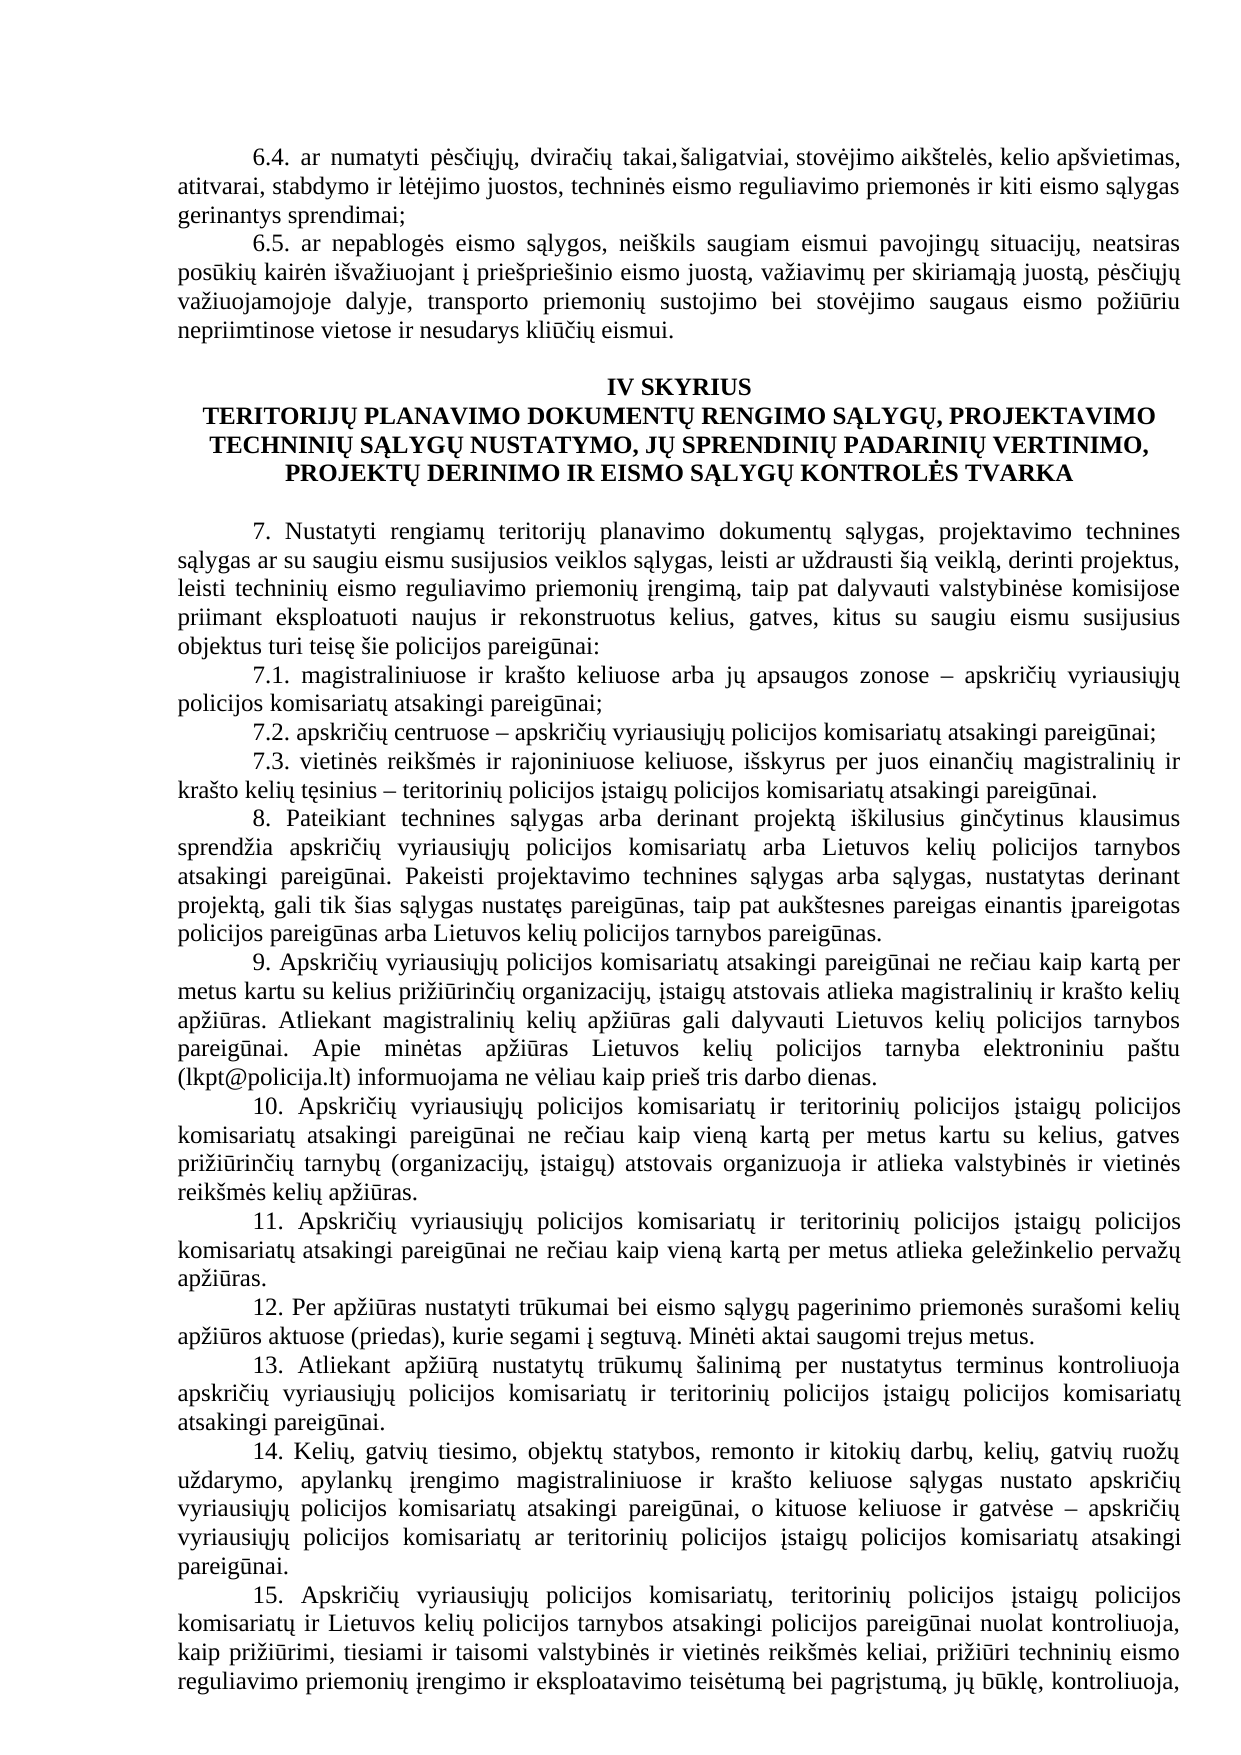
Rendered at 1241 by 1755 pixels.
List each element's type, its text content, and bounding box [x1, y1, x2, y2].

text IV SKYRIUS [177, 372, 1181, 401]
text TERITORIJŲ PLANAVIMO DOKUMENTų RENGimo SĄLYGŲ, PROJEKTAVIMO TECHNINIŲ SĄLYGŲ NUSTATYMO, JŲ SPRENDINIŲ padarinių VERTINIMO, PROJEKTŲ DERINIMO IR EISMO SĄLYGŲ KONTROLĖS TVARKA [177, 401, 1181, 487]
text 10. Apskričių vyriausiųjų policijos komisariatų ir teritorinių policijos įstaigų policijos komisariatų atsakingi pareigūnai ne rečiau kaip vieną kartą per metus kartu su kelius, gatves prižiūrinčių tarnybų (organizacijų, įstaigų) atstovais organizuoja ir atlieka valstybinės ir vietinės reikšmės kelių apžiūras. [177, 1091, 1181, 1206]
text 8. Pateikiant technines sąlygas arba derinant projektą iškilusius ginčytinus klausimus sprendžia apskričių vyriausiųjų policijos komisariatų arba Lietuvos kelių policijos tarnybos atsakingi pareigūnai. Pakeisti projektavimo technines sąlygas arba sąlygas, nustatytas derinant projektą, gali tik šias sąlygas nustatęs pareigūnas, taip pat aukštesnes pareigas einantis įpareigotas policijos pareigūnas arba Lietuvos kelių policijos tarnybos pareigūnas. [177, 803, 1181, 947]
text 6.4. ar numatyti pėsčiųjų, dviračių takai, šaligatviai, stovėjimo aikštelės, kelio apšvietimas, atitvarai, stabdymo ir lėtėjimo juostos, techninės eismo reguliavimo priemonės ir kiti eismo sąlygas gerinantys sprendimai; [177, 142, 1181, 228]
text 7.2. apskričių centruose – apskričių vyriausiųjų policijos komisariatų atsakingi pareigūnai; [177, 717, 1181, 746]
text 11. Apskričių vyriausiųjų policijos komisariatų ir teritorinių policijos įstaigų policijos komisariatų atsakingi pareigūnai ne rečiau kaip vieną kartą per metus atlieka geležinkelio pervažų apžiūras. [177, 1206, 1181, 1292]
text 9. Apskričių vyriausiųjų policijos komisariatų atsakingi pareigūnai ne rečiau kaip kartą per metus kartu su kelius prižiūrinčių organizacijų, įstaigų atstovais atlieka magistralinių ir krašto kelių apžiūras. Atliekant magistralinių kelių apžiūras gali dalyvauti Lietuvos kelių policijos tarnybos pareigūnai. Apie minėtas apžiūras Lietuvos kelių policijos tarnyba elektroniniu paštu (lkpt@policija.lt) informuojama ne vėliau kaip prieš tris darbo dienas. [177, 947, 1181, 1091]
text 15. Apskričių vyriausiųjų policijos komisariatų, teritorinių policijos įstaigų policijos komisariatų ir Lietuvos kelių policijos tarnybos atsakingi policijos pareigūnai nuolat kontroliuoja, kaip prižiūrimi, tiesiami ir taisomi valstybinės ir vietinės reikšmės keliai, prižiūri techninių eismo reguliavimo priemonių įrengimo ir eksploatavimo teisėtumą bei pagrįstumą, jų būklę, kontroliuoja, [177, 1580, 1181, 1695]
text 6.5. ar nepablogės eismo sąlygos, neiškils saugiam eismui pavojingų situacijų, neatsiras posūkių kairėn išvažiuojant į priešpriešinio eismo juostą, važiavimų per skiriamąją juostą, pėsčiųjų važiuojamojoje dalyje, transporto priemonių sustojimo bei stovėjimo saugaus eismo požiūriu nepriimtinose vietose ir nesudarys kliūčių eismui. [177, 228, 1181, 343]
text 14. Kelių, gatvių tiesimo, objektų statybos, remonto ir kitokių darbų, kelių, gatvių ruožų uždarymo, apylankų įrengimo magistraliniuose ir krašto keliuose sąlygas nustato apskričių vyriausiųjų policijos komisariatų atsakingi pareigūnai, o kituose keliuose ir gatvėse – apskričių vyriausiųjų policijos komisariatų ar teritorinių policijos įstaigų policijos komisariatų atsakingi pareigūnai. [177, 1436, 1181, 1580]
text 7. Nustatyti rengiamų teritorijų planavimo dokumentų sąlygas, projektavimo technines sąlygas ar su saugiu eismu susijusios veiklos sąlygas, leisti ar uždrausti šią veiklą, derinti projektus, leisti techninių eismo reguliavimo priemonių įrengimą, taip pat dalyvauti valstybinėse komisijose priimant eksploatuoti naujus ir rekonstruotus kelius, gatves, kitus su saugiu eismu susijusius objektus turi teisę šie policijos pareigūnai: [177, 516, 1181, 660]
text 7.3. vietinės reikšmės ir rajoniniuose keliuose, išskyrus per juos einančių magistralinių ir krašto kelių tęsinius – teritorinių policijos įstaigų policijos komisariatų atsakingi pareigūnai. [177, 746, 1181, 803]
text 7.1. magistraliniuose ir krašto keliuose arba jų apsaugos zonose – apskričių vyriausiųjų policijos komisariatų atsakingi pareigūnai; [177, 660, 1181, 717]
text 13. Atliekant apžiūrą nustatytų trūkumų šalinimą per nustatytus terminus kontroliuoja apskričių vyriausiųjų policijos komisariatų ir teritorinių policijos įstaigų policijos komisariatų atsakingi pareigūnai. [177, 1350, 1181, 1436]
text 12. Per apžiūras nustatyti trūkumai bei eismo sąlygų pagerinimo priemonės surašomi kelių apžiūros aktuose (priedas), kurie segami į segtuvą. Minėti aktai saugomi trejus metus. [177, 1292, 1181, 1350]
